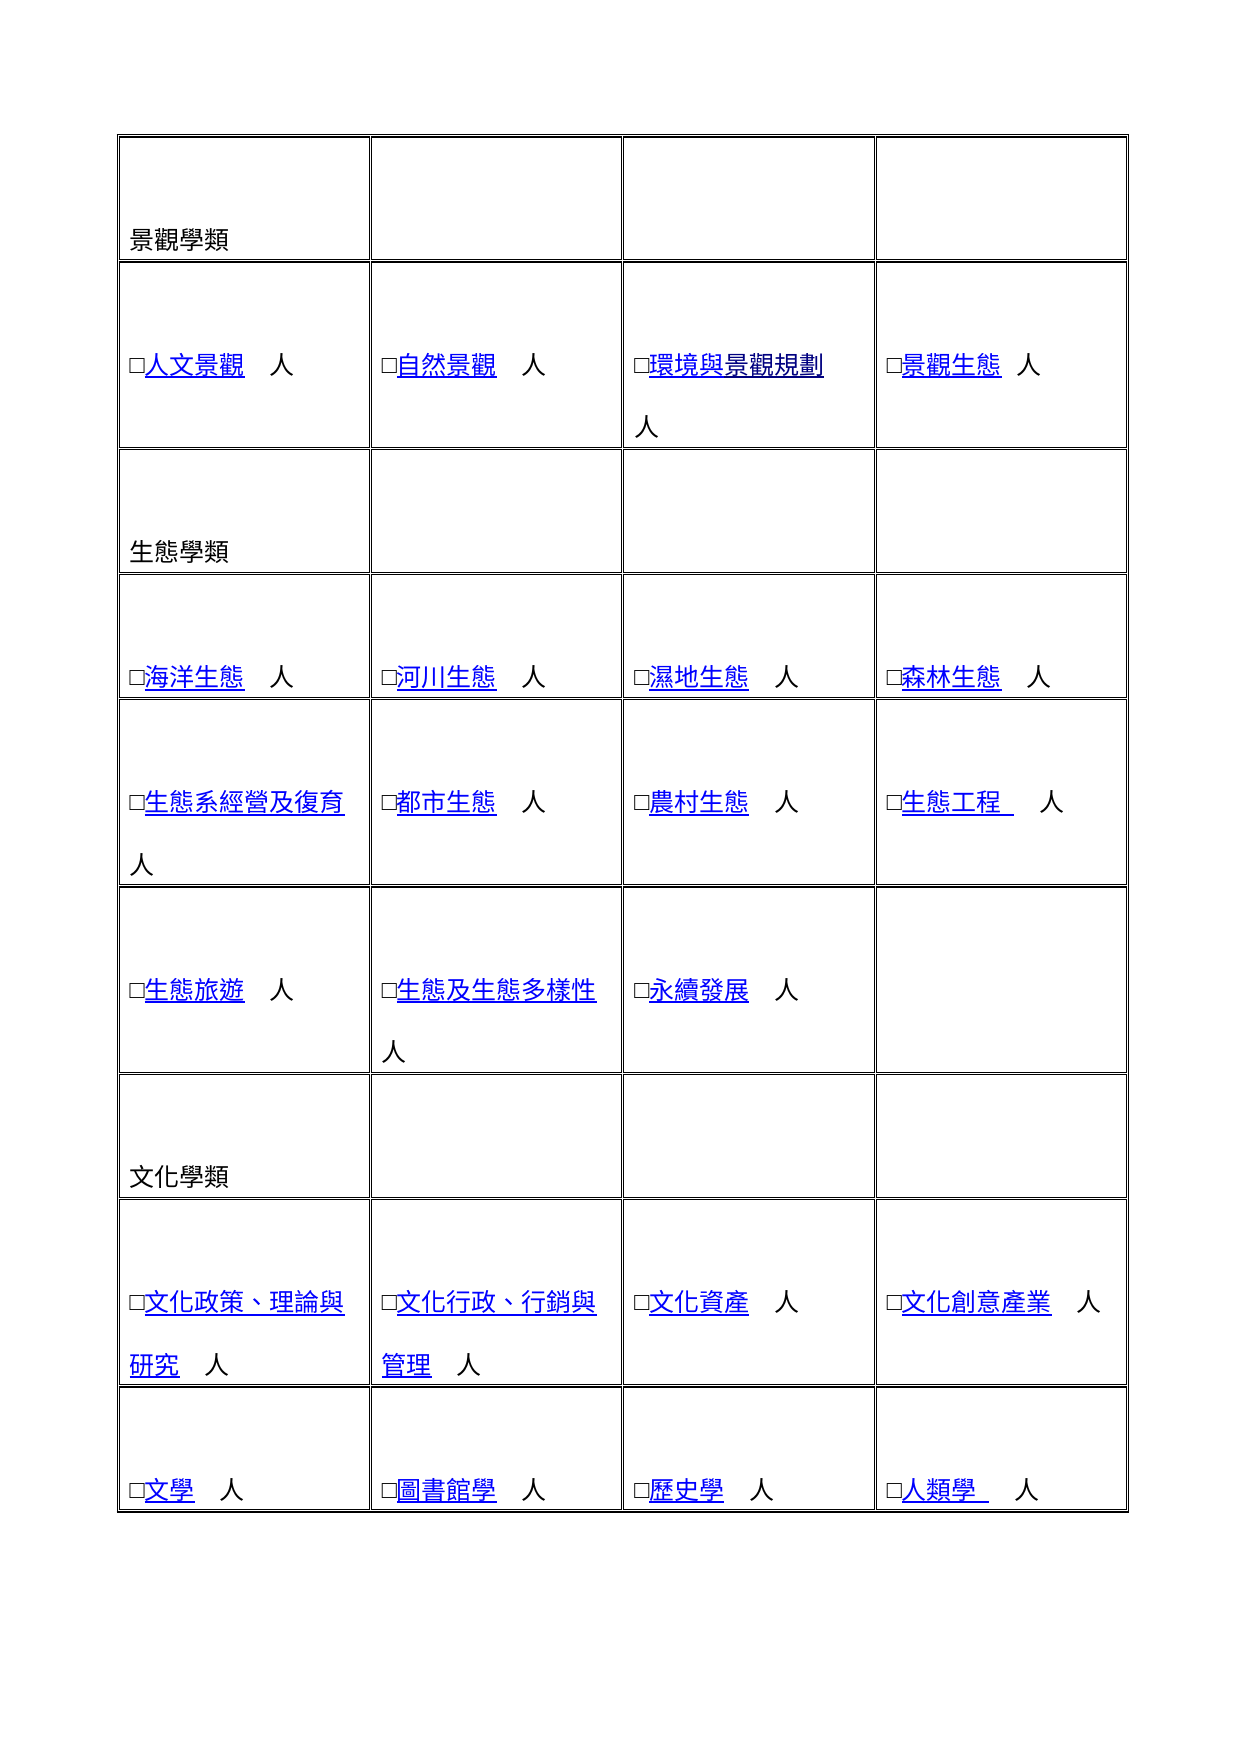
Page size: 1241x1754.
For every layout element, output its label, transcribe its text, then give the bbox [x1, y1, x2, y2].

table_cell □人類學 人 [877, 1388, 1126, 1509]
table_cell □圖書館學 人 [372, 1388, 621, 1509]
table_cell [624, 1075, 874, 1197]
table_cell □生態旅遊 人 [120, 888, 369, 1072]
table_cell 景觀學類 [120, 138, 369, 259]
table_cell [372, 450, 621, 572]
table_cell [877, 450, 1126, 572]
table_cell □歷史學 人 [624, 1388, 874, 1509]
table_cell 生態學類 [120, 450, 369, 572]
table_cell □河川生態 人 [372, 575, 621, 697]
table_cell □濕地生態 人 [624, 575, 874, 697]
table_cell □環境與景觀規劃 人 [624, 263, 874, 447]
table_cell □生態工程 人 [877, 700, 1126, 884]
table_cell [624, 450, 874, 572]
table_cell [372, 1075, 621, 1197]
table_cell □海洋生態 人 [120, 575, 369, 697]
table_cell □森林生態 人 [877, 575, 1126, 697]
table_cell □都市生態 人 [372, 700, 621, 884]
table_cell □人文景觀 人 [120, 263, 369, 447]
table_cell □文化資產 人 [624, 1200, 874, 1384]
table_cell □永續發展 人 [624, 888, 874, 1072]
table_cell □文學 人 [120, 1388, 369, 1509]
table_cell □文化創意產業 人 [877, 1200, 1126, 1384]
table_cell [877, 138, 1126, 259]
table_cell □文化政策、理論與研究 人 [120, 1200, 369, 1384]
table_cell □自然景觀 人 [372, 263, 621, 447]
table_cell □生態及生態多樣性 人 [372, 888, 621, 1072]
table_cell □農村生態 人 [624, 700, 874, 884]
table_cell [877, 888, 1126, 1072]
table_cell □文化行政、行銷與管理 人 [372, 1200, 621, 1384]
table_cell [372, 138, 621, 259]
table_cell 文化學類 [120, 1075, 369, 1197]
table_cell [624, 138, 874, 259]
table_cell □景觀生態 人 [877, 263, 1126, 447]
table_cell [877, 1075, 1126, 1197]
table_cell □生態系經營及復育 人 [120, 700, 369, 884]
